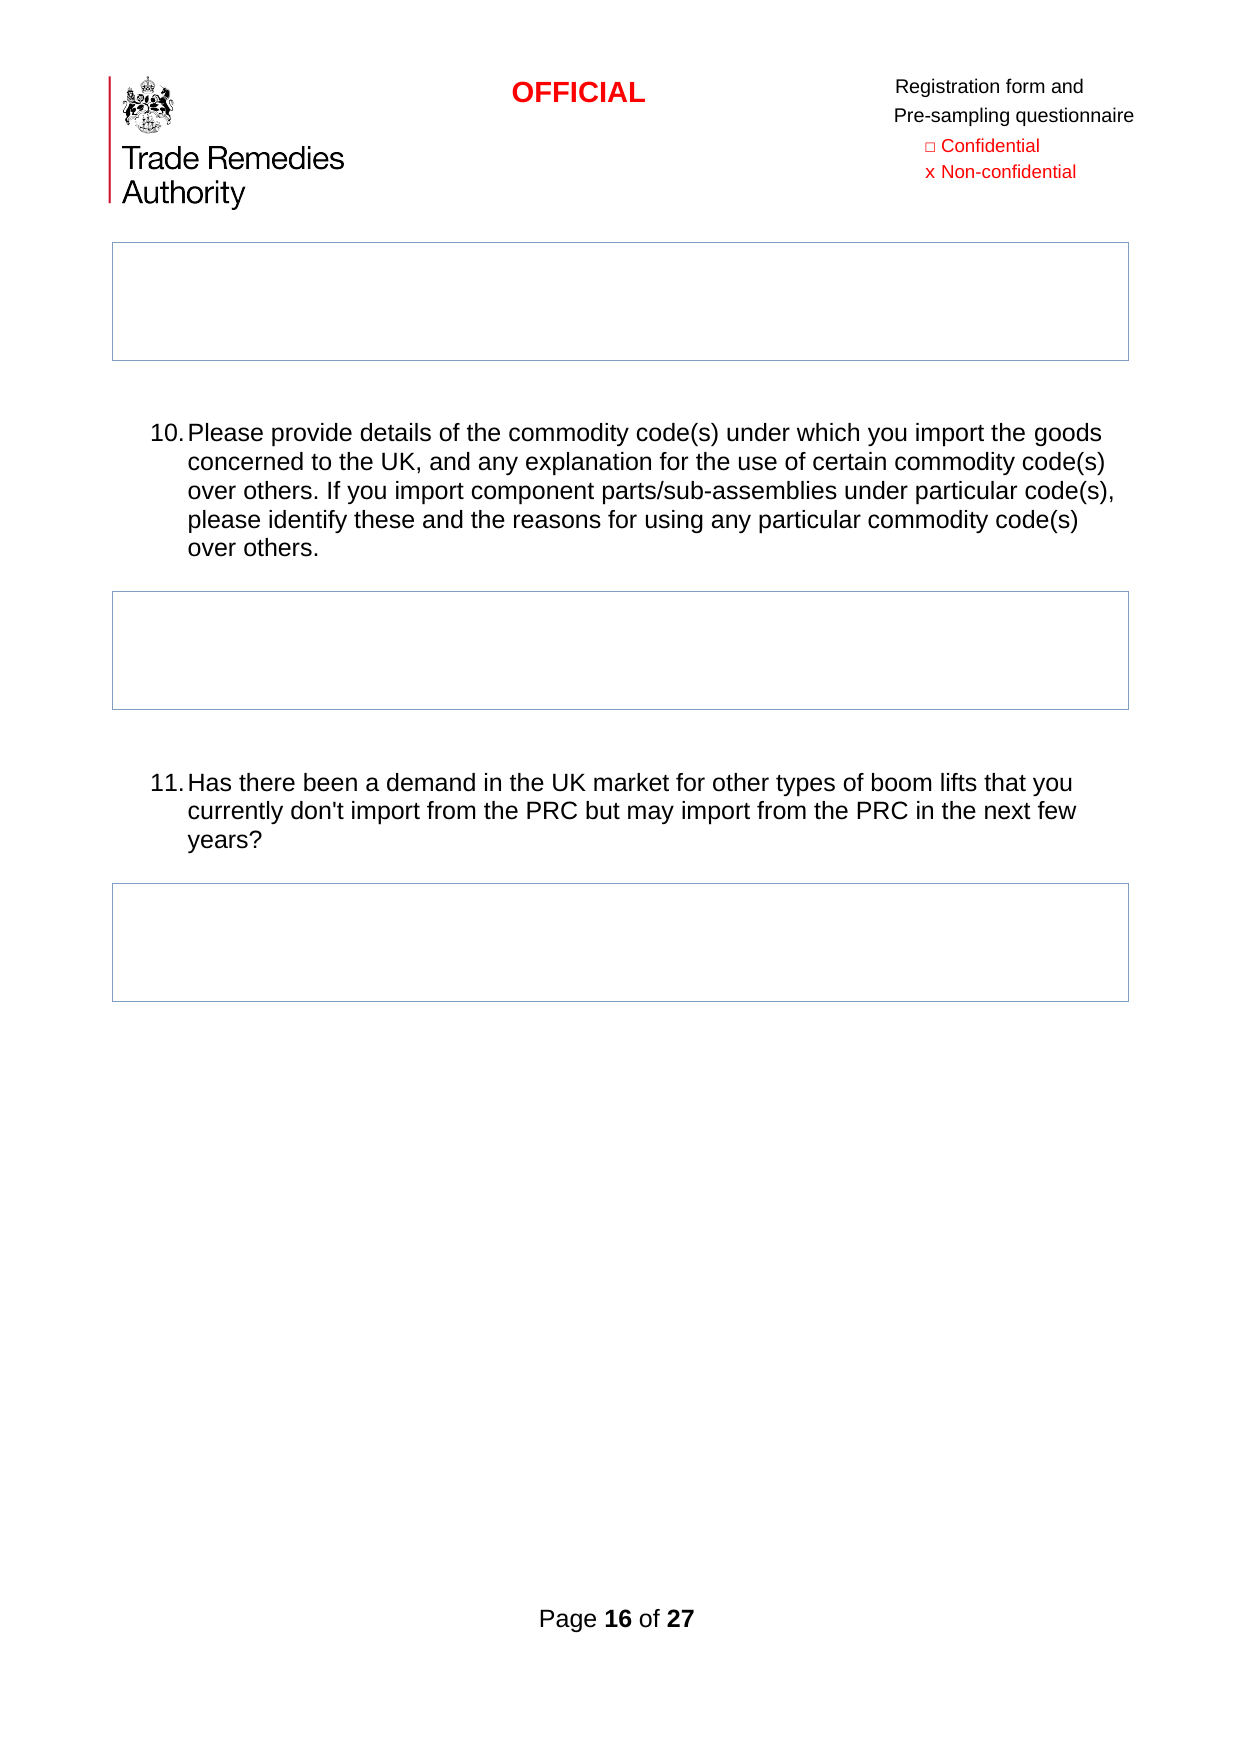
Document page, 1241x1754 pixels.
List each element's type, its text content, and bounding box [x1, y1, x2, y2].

table_header [113, 592, 1128, 709]
list Has there been a demand in the UK market for other types of boom lifts that you currently don't import from the PRC but may import from the PRC in the next few years? [150, 767, 1128, 854]
table_header [113, 884, 1128, 1001]
list Please provide details of the commodity code(s) under which you import the goods concerned to the UK, and any explanation for the use of certain commodity code(s) over others. If you import component parts/sub-assemblies under particular code(s), please identify these and the reasons for using any particular commodity code(s) over others. [150, 418, 1128, 562]
table_header [113, 243, 1128, 360]
